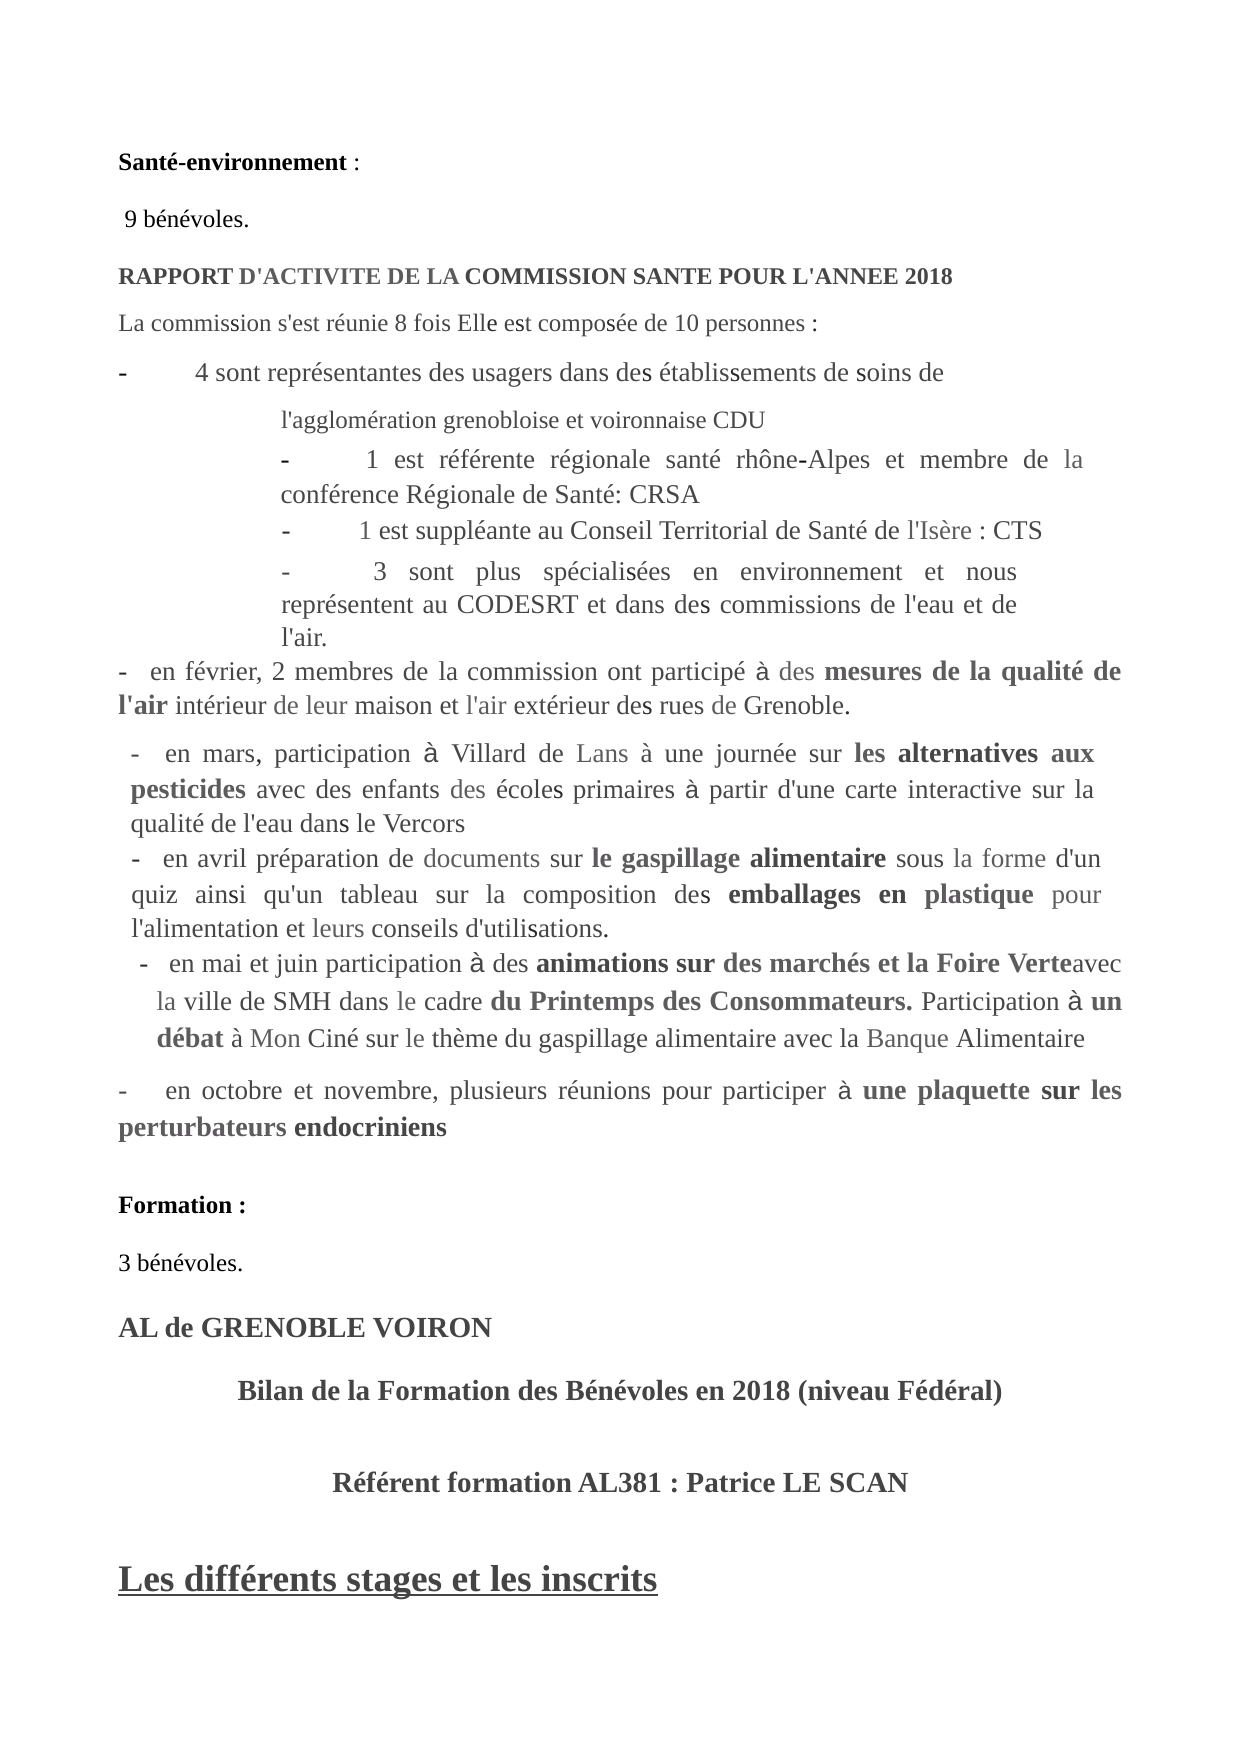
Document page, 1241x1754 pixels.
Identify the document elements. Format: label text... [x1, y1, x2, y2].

text Formation : [118, 1190, 1122, 1219]
text RAPPORT D'ACTIVITE DE LA COMMISSION SANTE POUR L'ANNEE 2018 [118, 262, 1122, 289]
text - en mai et juin participation à des animations sur des marchés et la Foire Verteavec la ville de SMH dans le cadre du Printemps des Consommateurs. Participation à un débat à Mon Ciné sur le thème du gaspillage alimentaire avec la Banque Alimentaire [139, 947, 1122, 1053]
text - 1 est suppléante au Conseil Territorial de Santé de l'Isère : CTS [281, 514, 1122, 545]
text 3 bénévoles. [118, 1248, 1122, 1277]
text Santé-environnement : [118, 147, 1122, 176]
text - 3 sont plus spécialisées en environnement et nous représentent au CODESRT et dans des commissions de l'eau et de l'air. [281, 556, 1017, 652]
text - en février, 2 membres de la commission ont participé à des mesures de la qualité de l'air intérieur de leur maison et l'air extérieur des rues de Grenoble. [118, 654, 1122, 720]
text - en mars, participation à Villard de Lans à une journée sur les alternatives aux pesticides avec des enfants des écoles primaires à partir d'une carte interactive sur la qualité de l'eau dans le Vercors [130, 736, 1094, 838]
text La commission s'est réunie 8 fois Elle est composée de 10 personnes : [118, 308, 1122, 337]
text l'agglomération grenobloise et voironnaise CDU [281, 405, 1122, 433]
text Bilan de la Formation des Bénévoles en 2018 (niveau Fédéral) [118, 1373, 1122, 1406]
text - 4 sont représentantes des usagers dans des établissements de soins de [118, 356, 1122, 387]
text AL de GRENOBLE VOIRON [118, 1310, 1122, 1344]
text Référent formation AL381 : Patrice LE SCAN [118, 1465, 1122, 1498]
text - en octobre et novembre, plusieurs réunions pour participer à une plaquette sur les perturbateurs endocriniens [118, 1073, 1122, 1142]
text - 1 est référente régionale santé rhône-Alpes et membre de la conférence Régionale de Santé: CRSA [280, 443, 1083, 509]
text Les différents stages et les inscrits [118, 1557, 1122, 1600]
text - en avril préparation de documents sur le gaspillage alimentaire sous la forme d'un quiz ainsi qu'un tableau sur la composition des emballages en plastique pour l'alimentation et leurs conseils d'utilisations. [131, 841, 1101, 943]
text 9 bénévoles. [118, 204, 1122, 233]
